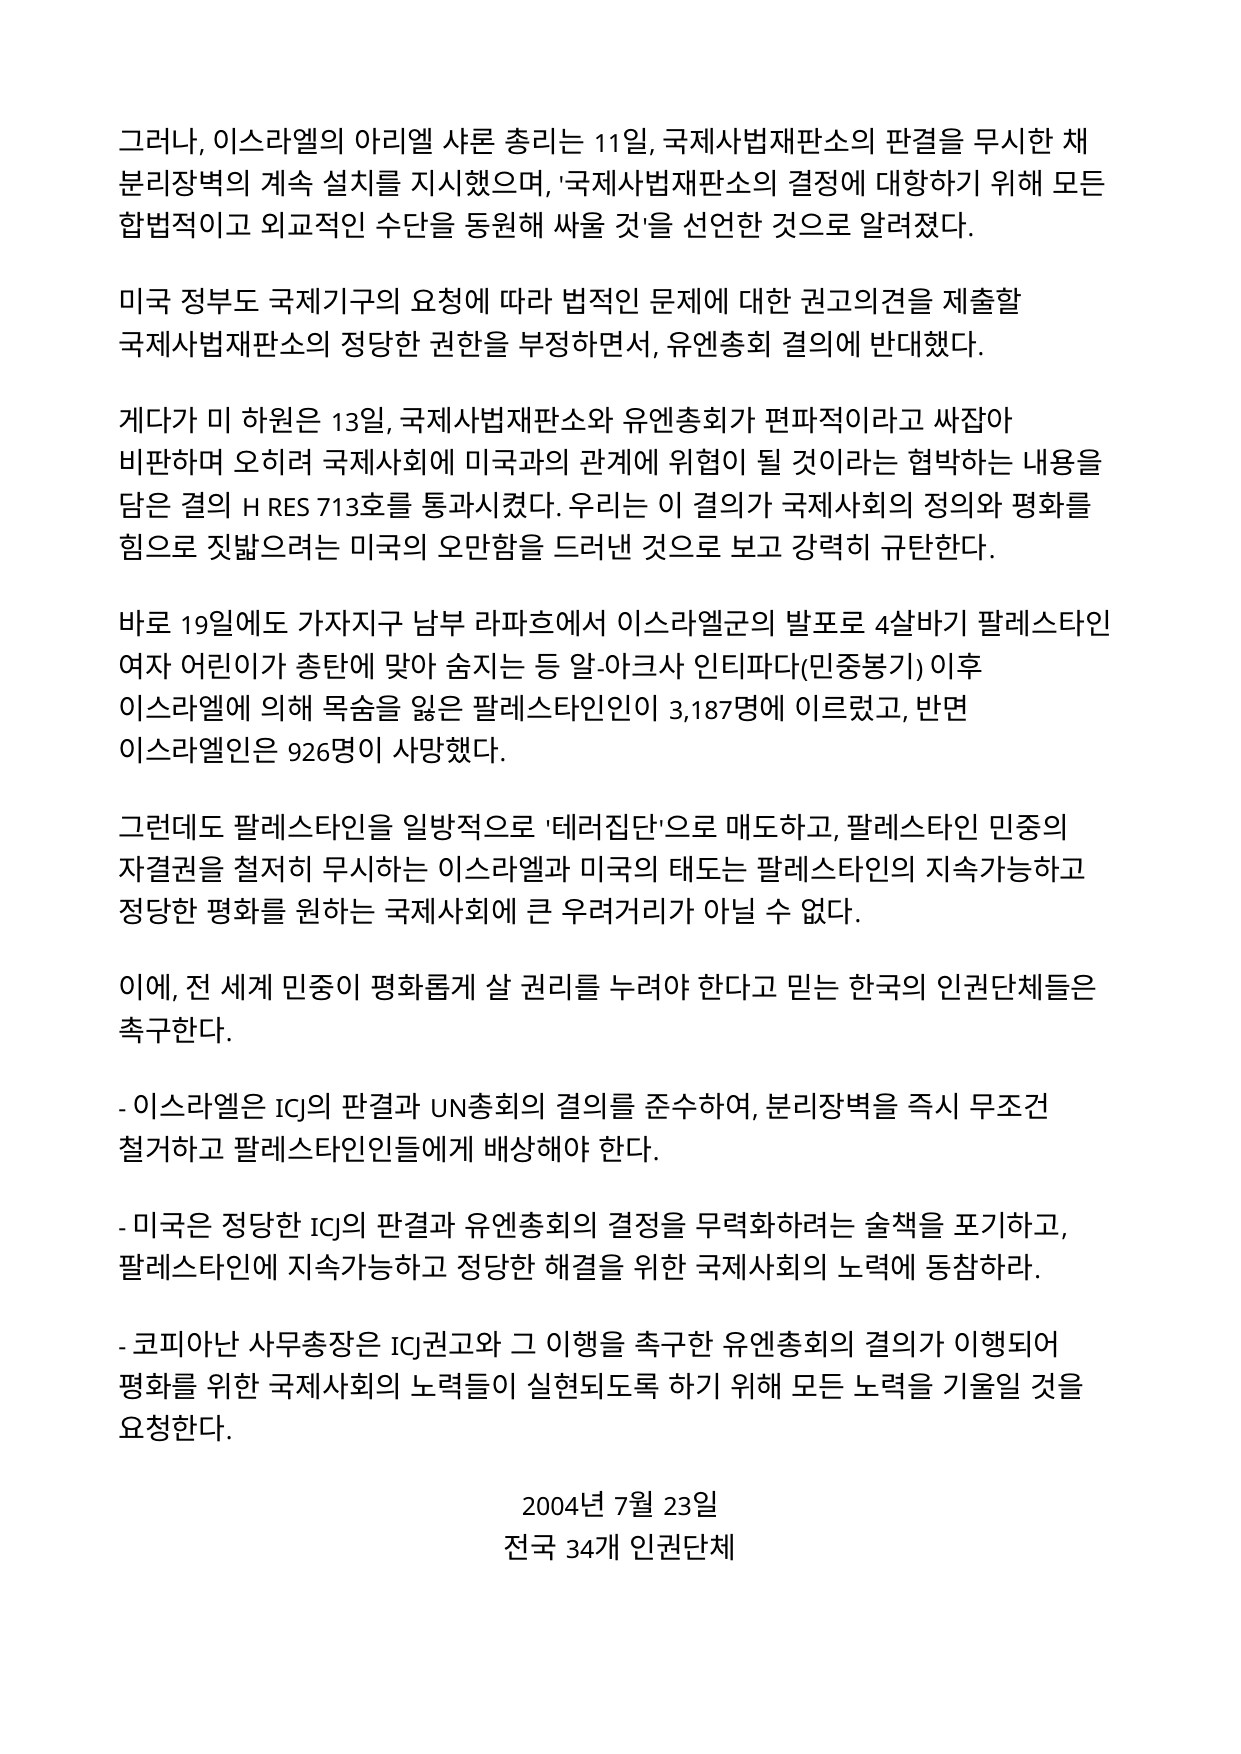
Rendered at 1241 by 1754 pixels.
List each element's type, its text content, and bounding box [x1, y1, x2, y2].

text 전국 34개 인권단체 [118, 1524, 1122, 1567]
text 그러나, 이스라엘의 아리엘 샤론 총리는 11일, 국제사법재판소의 판결을 무시한 채 분리장벽의 계속 설치를 지시했으며, '국제사법재판소의 결정에 대항하기 위해 모든 합법적이고 외교적인 수단을 동원해 싸울 것'을 선언한 것으로 알려졌다. [118, 118, 1122, 245]
text 이에, 전 세계 민중이 평화롭게 살 권리를 누려야 한다고 믿는 한국의 인권단체들은 촉구한다. [118, 965, 1122, 1050]
text 미국 정부도 국제기구의 요청에 따라 법적인 문제에 대한 권고의견을 제출할 국제사법재판소의 정당한 권한을 부정하면서, 유엔총회 결의에 반대했다. [118, 279, 1122, 364]
text 그런데도 팔레스타인을 일방적으로 '테러집단'으로 매도하고, 팔레스타인 민중의 자결권을 철저히 무시하는 이스라엘과 미국의 태도는 팔레스타인의 지속가능하고 정당한 평화를 원하는 국제사회에 큰 우려거리가 아닐 수 없다. [118, 804, 1122, 931]
text - 미국은 정당한 ICJ의 판결과 유엔총회의 결정을 무력화하려는 술책을 포기하고, 팔레스타인에 지속가능하고 정당한 해결을 위한 국제사회의 노력에 동참하라. [118, 1202, 1122, 1287]
text - 코피아난 사무총장은 ICJ권고와 그 이행을 촉구한 유엔총회의 결의가 이행되어 평화를 위한 국제사회의 노력들이 실현되도록 하기 위해 모든 노력을 기울일 것을 요청한다. [118, 1321, 1122, 1448]
text - 이스라엘은 ICJ의 판결과 UN총회의 결의를 준수하여, 분리장벽을 즉시 무조건 철거하고 팔레스타인인들에게 배상해야 한다. [118, 1084, 1122, 1168]
text 2004년 7월 23일 [118, 1482, 1122, 1524]
text 바로 19일에도 가자지구 남부 라파흐에서 이스라엘군의 발포로 4살바기 팔레스타인 여자 어린이가 총탄에 맞아 숨지는 등 알-아크사 인티파다(민중봉기) 이후 이스라엘에 의해 목숨을 잃은 팔레스타인인이 3,187명에 이르렀고, 반면 이스라엘인은 926명이 사망했다. [118, 601, 1122, 770]
text 게다가 미 하원은 13일, 국제사법재판소와 유엔총회가 편파적이라고 싸잡아 비판하며 오히려 국제사회에 미국과의 관계에 위협이 될 것이라는 협박하는 내용을 담은 결의 H RES 713호를 통과시켰다. 우리는 이 결의가 국제사회의 정의와 평화를 힘으로 짓밟으려는 미국의 오만함을 드러낸 것으로 보고 강력히 규탄한다. [118, 398, 1122, 567]
